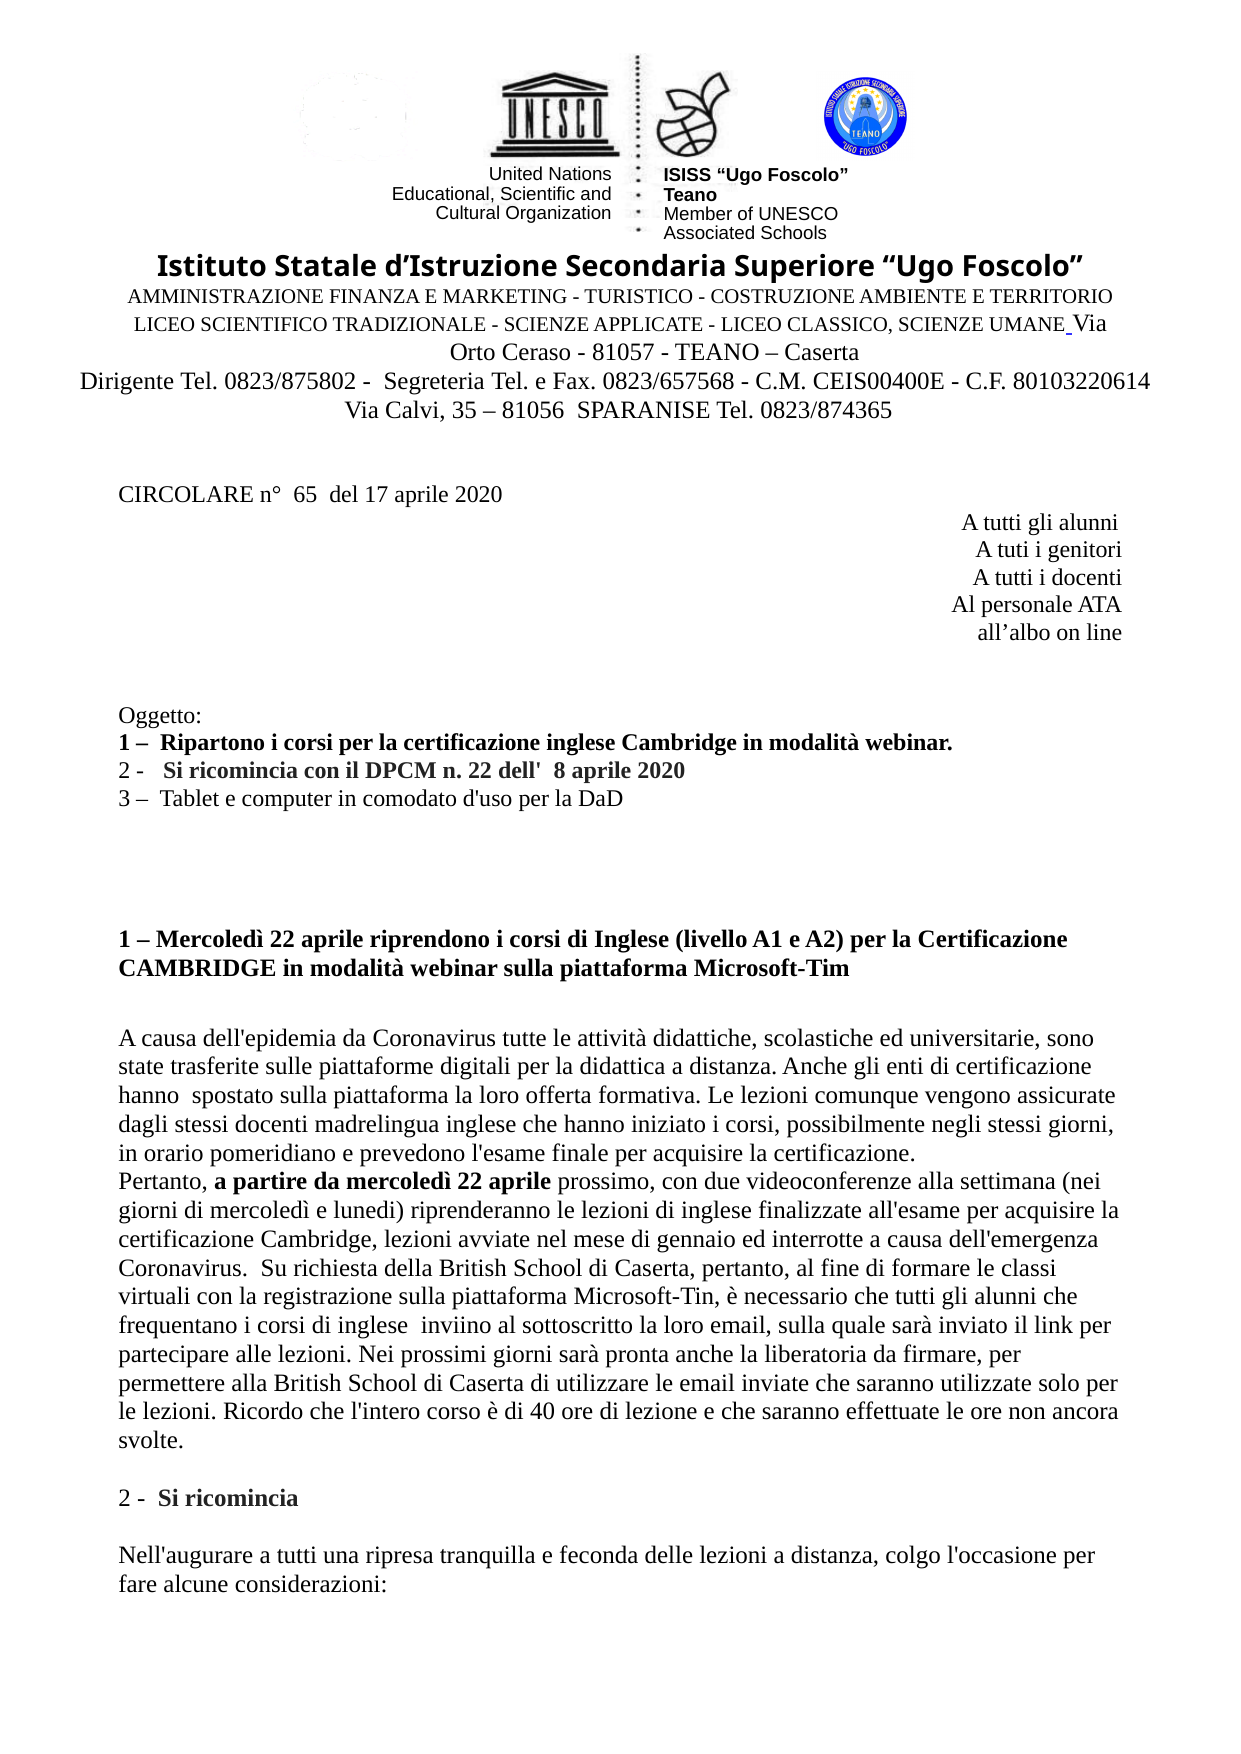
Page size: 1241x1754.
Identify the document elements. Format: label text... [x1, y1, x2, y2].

subtitle AMMINISTRAZIONE FINANZA E MARKETING - TURISTICO - COSTRUZIONE AMBIENTE E TERRITORIO [118, 284, 1122, 308]
text A tutti i docenti [118, 563, 1122, 590]
picture [483, 53, 738, 232]
text A tutti gli alunni A tuti i genitori [118, 507, 1122, 563]
text Al personale ATA all’albo on line [118, 590, 1122, 646]
text 2 - Si ricomincia con il DPCM n. 22 dell' 8 aprile 2020 [118, 756, 1122, 783]
picture [816, 71, 915, 161]
text Istituto Statale d’Istruzione Secondaria Superiore “Ugo Foscolo” [118, 245, 1122, 284]
text A causa dell'epidemia da Coronavirus tutte le attività didattiche, scolastiche ed universitarie, sono state trasferite sulle piattaforme digitali per la didattica a distanza. Anche gli enti di certificazione hanno spostato sulla piattaforma la loro offerta formativa. Le lezioni comunque vengono assicurate dagli stessi docenti madrelingua inglese che hanno iniziato i corsi, possibilmente negli stessi giorni, in orario pomeridiano e prevedono l'esame finale per acquisire la certificazione. Pertanto, a partire da mercoledì 22 aprile prossimo, con due videoconferenze alla settimana (nei giorni di mercoledì e lunedi) riprenderanno le lezioni di inglese finalizzate all'esame per acquisire la certificazione Cambridge, lezioni avviate nel mese di gennaio ed interrotte a causa dell'emergenza Coronavirus. Su richiesta della British School di Caserta, pertanto, al fine di formare le classi virtuali con la registrazione sulla piattaforma Microsoft-Tin, è necessario che tutti gli alunni che frequentano i corsi di inglese inviino al sottoscritto la loro email, sulla quale sarà inviato il link per partecipare alle lezioni. Nei prossimi giorni sarà pronta anche la liberatoria da firmare, per permettere alla British School di Caserta di utilizzare le email inviate che saranno utilizzate solo per le lezioni. Ricordo che l'intero corso è di 40 ore di lezione e che saranno effettuate le ore non ancora svolte. [118, 1023, 1122, 1454]
text 3 – Tablet e computer in comodato d'uso per la DaD [118, 783, 1122, 811]
text Nell'augurare a tutti una ripresa tranquilla e feconda delle lezioni a distanza, colgo l'occasione per fare alcune considerazioni: [118, 1540, 1122, 1598]
text 1 – Ripartono i corsi per la certificazione inglese Cambridge in modalità webinar. [118, 728, 1122, 756]
text Dirigente Tel. 0823/875802 - Segreteria Tel. e Fax. 0823/657568 - C.M. CEIS00400E - C.F. 80103220614 [62, 366, 1168, 395]
text Via Calvi, 35 – 81056 SPARANISE Tel. 0823/874365 [62, 395, 1168, 423]
text Oggetto: [118, 701, 1122, 728]
subtitle LICEO SCIENTIFICO TRADIZIONALE - SCIENZE APPLICATE - LICEO CLASSICO, SCIENZE UMANE Via Orto Ceraso - 81057 - TEANO – Caserta [118, 308, 1122, 366]
text CIRCOLARE n° 65 del 17 aprile 2020 [118, 480, 1122, 507]
text 2 - Si ricomincia [118, 1483, 1122, 1511]
text 1 – Mercoledì 22 aprile riprendono i corsi di Inglese (livello A1 e A2) per la Certificazione CAMBRIDGE in modalità webinar sulla piattaforma Microsoft-Tim [118, 924, 1122, 981]
